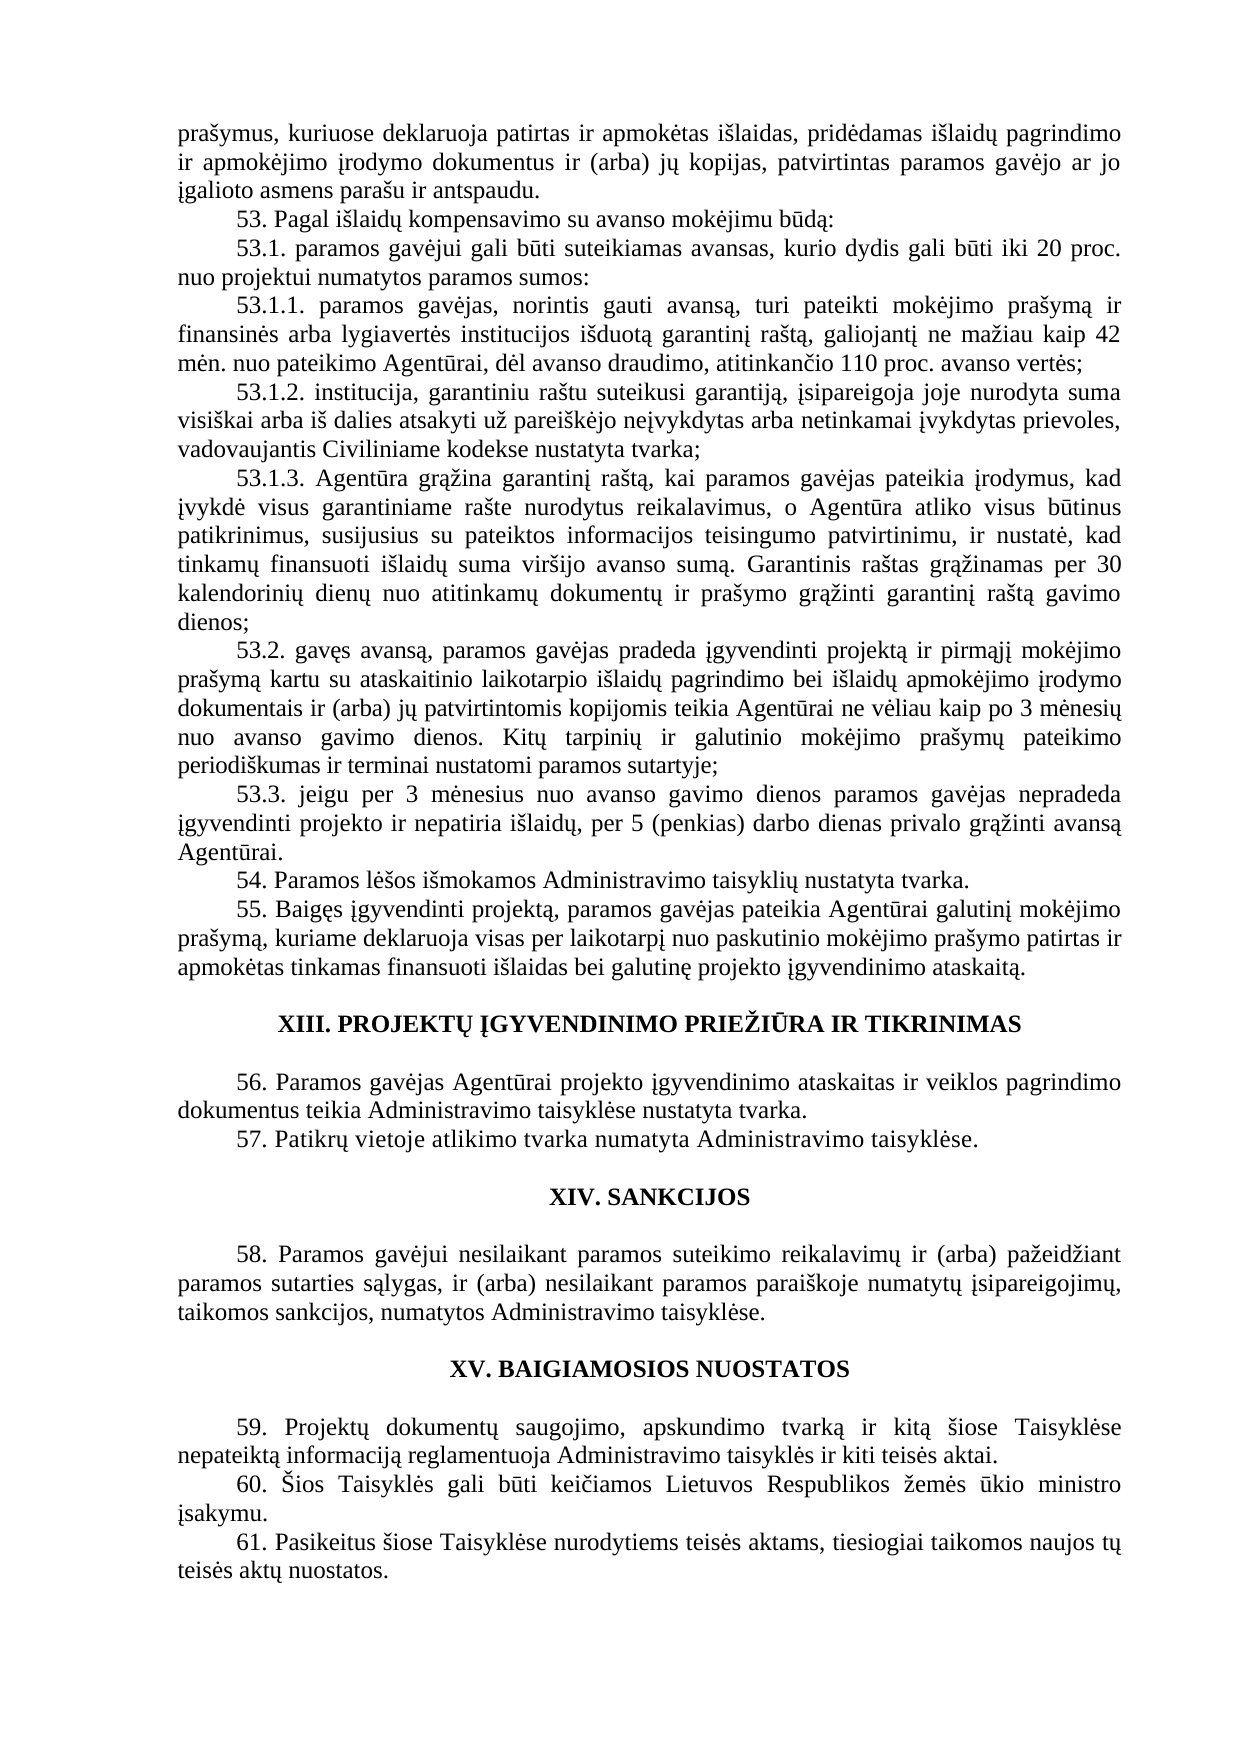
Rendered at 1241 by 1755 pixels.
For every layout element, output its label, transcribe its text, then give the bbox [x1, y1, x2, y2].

text 53.1.1. paramos gavėjas, norintis gauti avansą, turi pateikti mokėjimo prašymą ir finansinės arba lygiavertės institucijos išduotą garantinį raštą, galiojantį ne mažiau kaip 42 mėn. nuo pateikimo Agentūrai, dėl avanso draudimo, atitinkančio 110 proc. avanso vertės; [177, 291, 1122, 377]
text XV. BAIGIAMOSIOS NUOSTATOS [177, 1354, 1122, 1383]
text 53.1.2. institucija, garantiniu raštu suteikusi garantiją, įsipareigoja joje nurodyta suma visiškai arba iš dalies atsakyti už pareiškėjo neįvykdytas arba netinkamai įvykdytas prievoles, vadovaujantis Civiliniame kodekse nustatyta tvarka; [177, 377, 1122, 463]
text prašymus, kuriuose deklaruoja patirtas ir apmokėtas išlaidas, pridėdamas išlaidų pagrindimo ir apmokėjimo įrodymo dokumentus ir (arba) jų kopijas, patvirtintas paramos gavėjo ar jo įgalioto asmens parašu ir antspaudu. [177, 118, 1122, 204]
text 54. Paramos lėšos išmokamos Administravimo taisyklių nustatyta tvarka. [177, 866, 1122, 894]
text XIII. PROJEKTŲ ĮGYVENDINIMO PRIEŽIŪRA IR TIKRINIMAS [177, 1009, 1122, 1038]
text XIV. SANKCIJOS [177, 1182, 1122, 1211]
text 55. Baigęs įgyvendinti projektą, paramos gavėjas pateikia Agentūrai galutinį mokėjimo prašymą, kuriame deklaruoja visas per laikotarpį nuo paskutinio mokėjimo prašymo patirtas ir apmokėtas tinkamas finansuoti išlaidas bei galutinę projekto įgyvendinimo ataskaitą. [177, 894, 1122, 981]
text 53.1.3. Agentūra grąžina garantinį raštą, kai paramos gavėjas pateikia įrodymus, kad įvykdė visus garantiniame rašte nurodytus reikalavimus, o Agentūra atliko visus būtinus patikrinimus, susijusius su pateiktos informacijos teisingumo patvirtinimu, ir nustatė, kad tinkamų finansuoti išlaidų suma viršijo avanso sumą. Garantinis raštas grąžinamas per 30 kalendorinių dienų nuo atitinkamų dokumentų ir prašymo grąžinti garantinį raštą gavimo dienos; [177, 463, 1122, 636]
text 53.2. gavęs avansą, paramos gavėjas pradeda įgyvendinti projektą ir pirmąjį mokėjimo prašymą kartu su ataskaitinio laikotarpio išlaidų pagrindimo bei išlaidų apmokėjimo įrodymo dokumentais ir (arba) jų patvirtintomis kopijomis teikia Agentūrai ne vėliau kaip po 3 mėnesių nuo avanso gavimo dienos. Kitų tarpinių ir galutinio mokėjimo prašymų pateikimo periodiškumas ir terminai nustatomi paramos sutartyje; [177, 636, 1122, 779]
text 57. Patikrų vietoje atlikimo tvarka numatyta Administravimo taisyklėse. [177, 1124, 1122, 1153]
text 60. Šios Taisyklės gali būti keičiamos Lietuvos Respublikos žemės ūkio ministro įsakymu. [177, 1469, 1122, 1527]
text 53.3. jeigu per 3 mėnesius nuo avanso gavimo dienos paramos gavėjas nepradeda įgyvendinti projekto ir nepatiria išlaidų, per 5 (penkias) darbo dienas privalo grąžinti avansą Agentūrai. [177, 779, 1122, 866]
text 56. Paramos gavėjas Agentūrai projekto įgyvendinimo ataskaitas ir veiklos pagrindimo dokumentus teikia Administravimo taisyklėse nustatyta tvarka. [177, 1067, 1122, 1124]
text 58. Paramos gavėjui nesilaikant paramos suteikimo reikalavimų ir (arba) pažeidžiant paramos sutarties sąlygas, ir (arba) nesilaikant paramos paraiškoje numatytų įsipareigojimų, taikomos sankcijos, numatytos Administravimo taisyklėse. [177, 1239, 1122, 1326]
text 59. Projektų dokumentų saugojimo, apskundimo tvarką ir kitą šiose Taisyklėse nepateiktą informaciją reglamentuoja Administravimo taisyklės ir kiti teisės aktai. [177, 1412, 1122, 1469]
text 61. Pasikeitus šiose Taisyklėse nurodytiems teisės aktams, tiesiogiai taikomos naujos tų teisės aktų nuostatos. [177, 1527, 1122, 1584]
text 53. Pagal išlaidų kompensavimo su avanso mokėjimu būdą: [177, 204, 1122, 233]
text 53.1. paramos gavėjui gali būti suteikiamas avansas, kurio dydis gali būti iki 20 proc. nuo projektui numatytos paramos sumos: [177, 233, 1122, 291]
